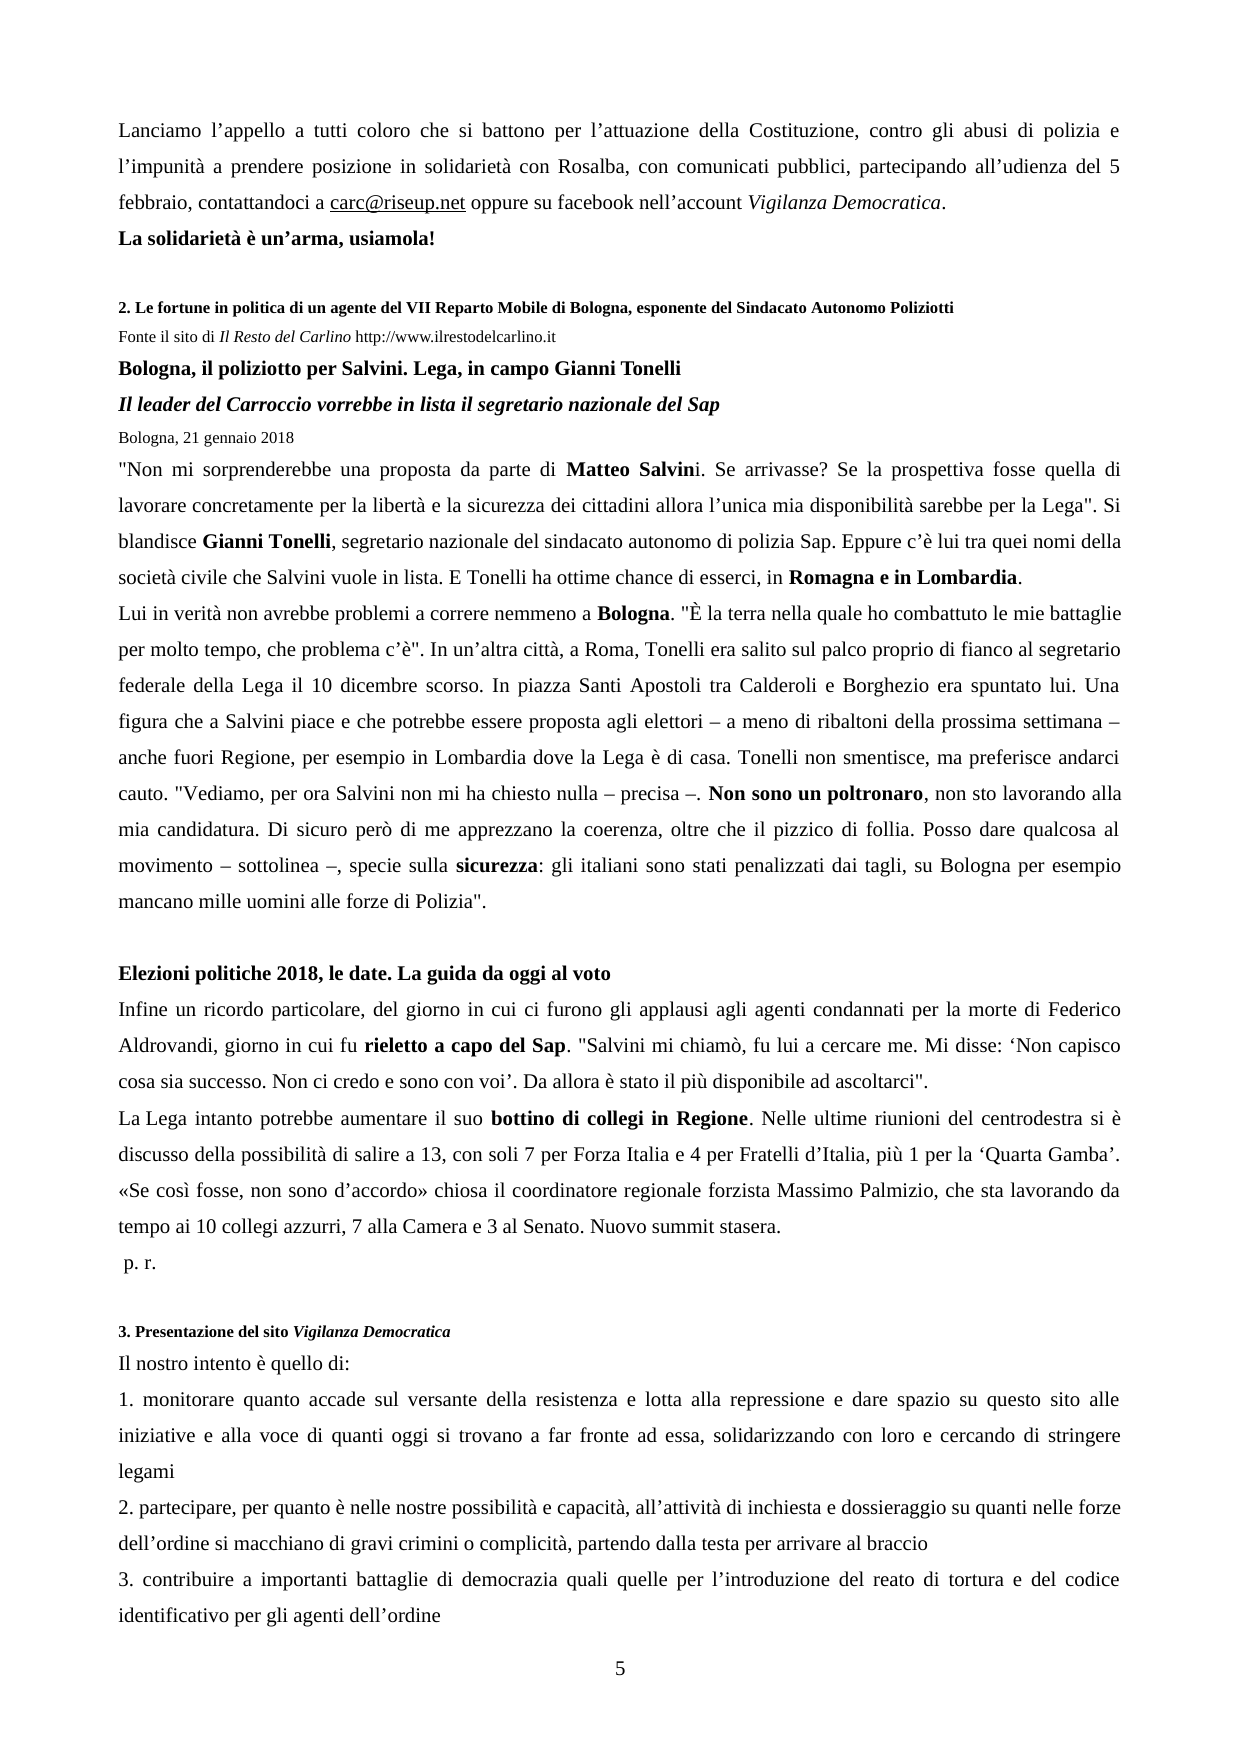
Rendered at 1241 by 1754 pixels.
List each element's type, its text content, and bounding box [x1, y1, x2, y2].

text "Non mi sorprenderebbe una proposta da parte di Matteo Salvini. Se arrivasse? Se la prospettiva fosse quella di lavorare concretamente per la libertà e la sicurezza dei cittadini allora l’unica mia disponibilità sarebbe per la Lega". Si blandisce Gianni Tonelli, segretario nazionale del sindacato autonomo di polizia Sap. Eppure c’è lui tra quei nomi della società civile che Salvini vuole in lista. E Tonelli ha ottime chance di esserci, in Romagna e in Lombardia. [118, 457, 1122, 589]
text Fonte il sito di Il Resto del Carlino http://www.ilrestodelcarlino.it [118, 327, 1122, 346]
text Bologna, 21 gennaio 2018 [118, 428, 1122, 447]
text 3. contribuire a importanti battaglie di democrazia quali quelle per l’introduzione del reato di tortura e del codice identificativo per gli agenti dell’ordine [118, 1567, 1122, 1627]
text p. r. [118, 1249, 1122, 1274]
text Lui in verità non avrebbe problemi a correre nemmeno a Bologna. "È la terra nella quale ho combattuto le mie battaglie per molto tempo, che problema c’è". In un’altra città, a Roma, Tonelli era salito sul palco proprio di fianco al segretario federale della Lega il 10 dicembre scorso. In piazza Santi Apostoli tra Calderoli e Borghezio era spuntato lui. Una figura che a Salvini piace e che potrebbe essere proposta agli elettori – a meno di ribaltoni della prossima settimana – anche fuori Regione, per esempio in Lombardia dove la Lega è di casa. Tonelli non smentisce, ma preferisce andarci cauto. "Vediamo, per ora Salvini non mi ha chiesto nulla – precisa –. Non sono un poltronaro, non sto lavorando alla mia candidatura. Di sicuro però di me apprezzano la coerenza, oltre che il pizzico di follia. Posso dare qualcosa al movimento – sottolinea –, specie sulla sicurezza: gli italiani sono stati penalizzati dai tagli, su Bologna per esempio mancano mille uomini alle forze di Polizia". [118, 601, 1122, 913]
text Il leader del Carroccio vorrebbe in lista il segretario nazionale del Sap [118, 392, 1122, 416]
text La solidarietà è un’arma, usiamola! [118, 226, 1122, 250]
text Bologna, il poliziotto per Salvini. Lega, in campo Gianni Tonelli [118, 356, 1122, 380]
text 2. partecipare, per quanto è nelle nostre possibilità e capacità, all’attività di inchiesta e dossieraggio su quanti nelle forze dell’ordine si macchiano di gravi crimini o complicità, partendo dalla testa per arrivare al braccio [118, 1494, 1122, 1555]
text Elezioni politiche 2018, le date. La guida da oggi al voto [118, 961, 1122, 985]
text La Lega intanto potrebbe aumentare il suo bottino di collegi in Regione. Nelle ultime riunioni del centrodestra si è discusso della possibilità di salire a 13, con soli 7 per Forza Italia e 4 per Fratelli d’Italia, più 1 per la ‘Quarta Gamba’. «Se così fosse, non sono d’accordo» chiosa il coordinatore regionale forzista Massimo Palmizio, che sta lavorando da tempo ai 10 collegi azzurri, 7 alla Camera e 3 al Senato. Nuovo summit stasera. [118, 1105, 1122, 1238]
text 1. monitorare quanto accade sul versante della resistenza e lotta alla repressione e dare spazio su questo sito alle iniziative e alla voce di quanti oggi si trovano a far fronte ad essa, solidarizzando con loro e cercando di stringere legami [118, 1386, 1122, 1483]
text 3. Presentazione del sito Vigilanza Democratica [118, 1322, 1122, 1341]
text Lanciamo l’appello a tutti coloro che si battono per l’attuazione della Costituzione, contro gli abusi di polizia e l’impunità a prendere posizione in solidarietà con Rosalba, con comunicati pubblici, partecipando all’udienza del 5 febbraio, contattandoci a carc@riseup.net oppure su facebook nell’account Vigilanza Democratica. [118, 118, 1122, 214]
text 2. Le fortune in politica di un agente del VII Reparto Mobile di Bologna, esponente del Sindacato Autonomo Poliziotti [118, 298, 1122, 317]
text Infine un ricordo particolare, del giorno in cui ci furono gli applausi agli agenti condannati per la morte di Federico Aldrovandi, giorno in cui fu rieletto a capo del Sap. "Salvini mi chiamò, fu lui a cercare me. Mi disse: ‘Non capisco cosa sia successo. Non ci credo e sono con voi’. Da allora è stato il più disponibile ad ascoltarci". [118, 997, 1122, 1093]
text Il nostro intento è quello di: [118, 1350, 1122, 1374]
